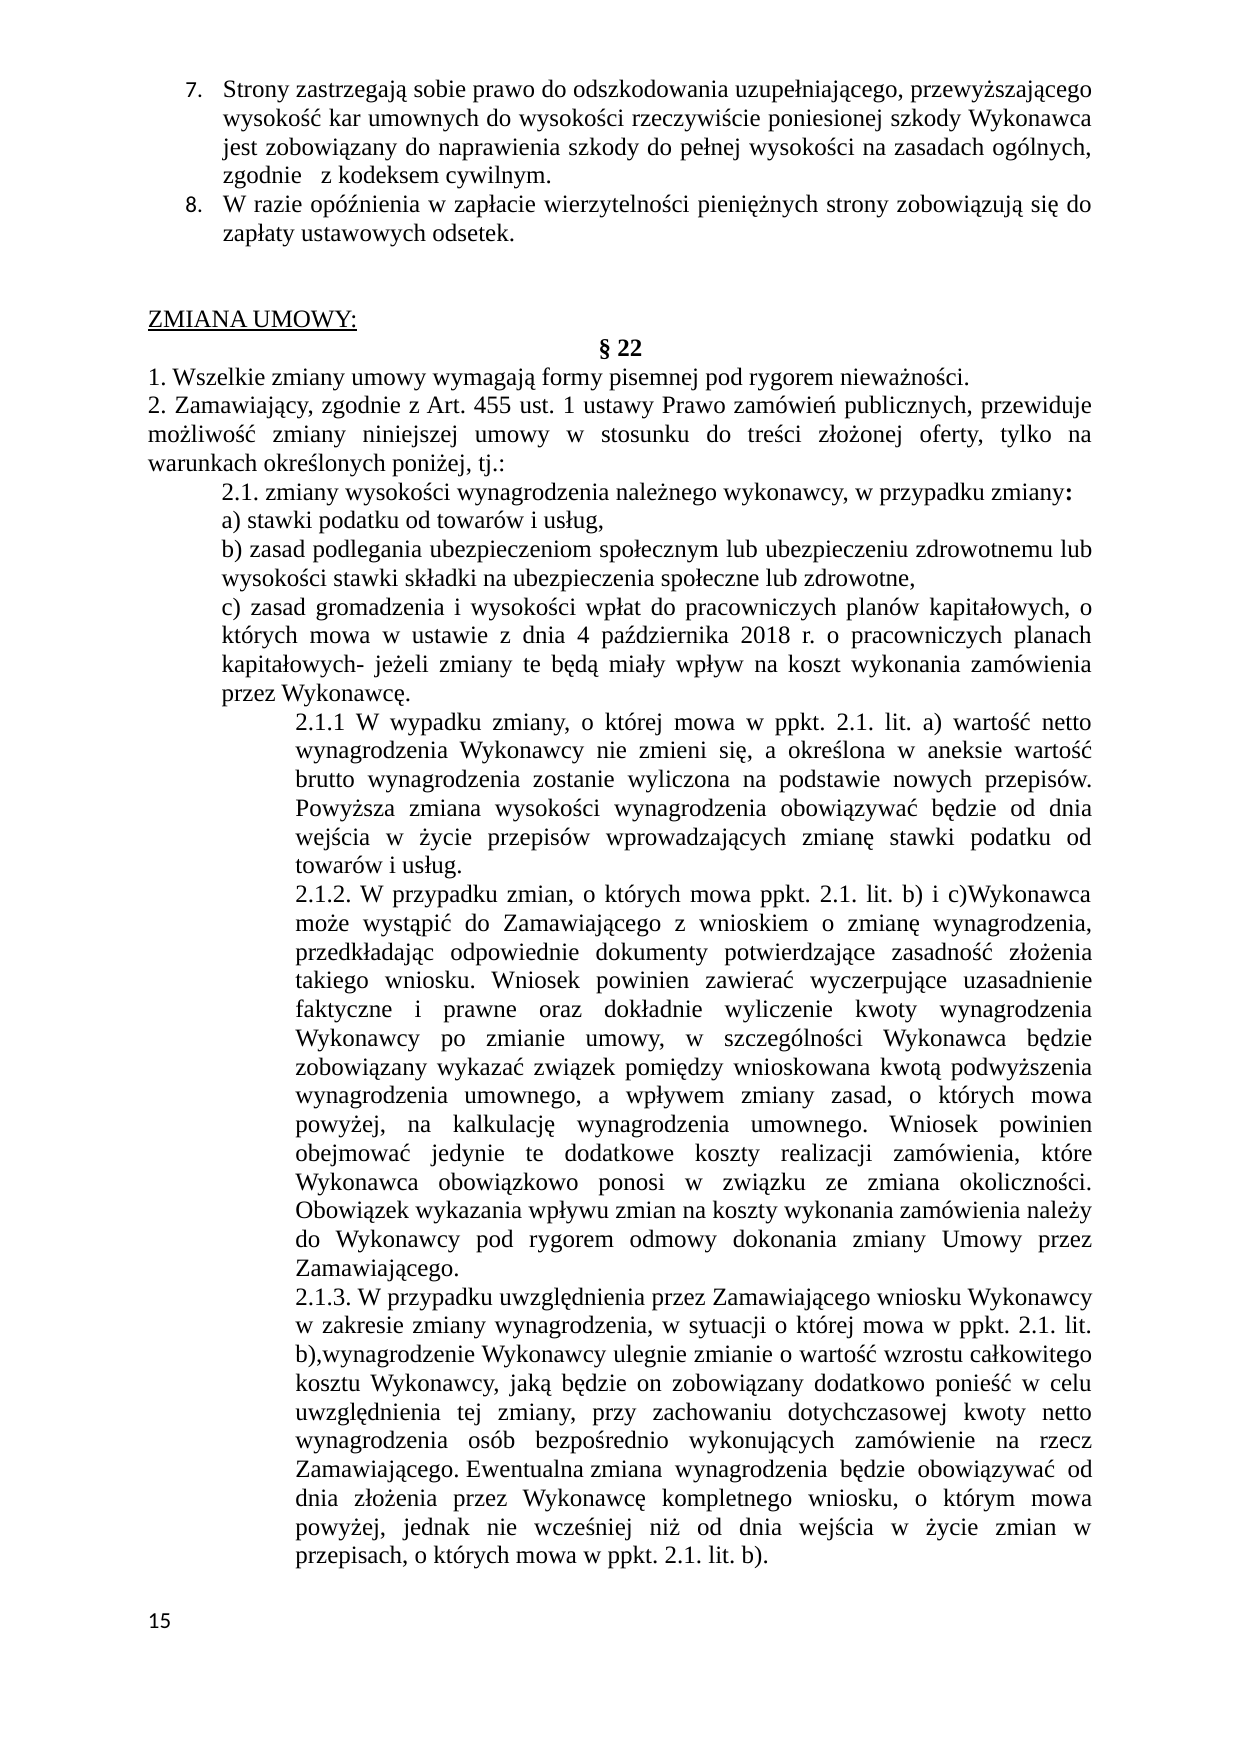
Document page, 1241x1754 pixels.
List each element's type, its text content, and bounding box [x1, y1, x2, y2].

text 2.1.3. W przypadku uwzględnienia przez Zamawiającego wniosku Wykonawcy w zakresie zmiany wynagrodzenia, w sytuacji o której mowa w ppkt. 2.1. lit. b),wynagrodzenie Wykonawcy ulegnie zmianie o wartość wzrostu całkowitego kosztu Wykonawcy, jaką będzie on zobowiązany dodatkowo ponieść w celu uwzględnienia tej zmiany, przy zachowaniu dotychczasowej kwoty netto wynagrodzenia osób bezpośrednio wykonujących zamówienie na rzecz Zamawiającego. Ewentualna zmiana wynagrodzenia będzie obowiązywać od dnia złożenia przez Wykonawcę kompletnego wniosku, o którym mowa powyżej, jednak nie wcześniej niż od dnia wejścia w życie zmian w przepisach, o których mowa w ppkt. 2.1. lit. b). [295, 1282, 1093, 1569]
text c) zasad gromadzenia i wysokości wpłat do pracowniczych planów kapitałowych, o których mowa w ustawie z dnia 4 października 2018 r. o pracowniczych planach kapitałowych- jeżeli zmiany te będą miały wpływ na koszt wykonania zamówienia przez Wykonawcę. [221, 592, 1093, 707]
text § 22 [148, 333, 1093, 362]
text 2.1. zmiany wysokości wynagrodzenia należnego wykonawcy, w przypadku zmiany: [148, 477, 1093, 506]
text 2.1.2. W przypadku zmian, o których mowa ppkt. 2.1. lit. b) i c)Wykonawca może wystąpić do Zamawiającego z wnioskiem o zmianę wynagrodzenia, przedkładając odpowiednie dokumenty potwierdzające zasadność złożenia takiego wniosku. Wniosek powinien zawierać wyczerpujące uzasadnienie faktyczne i prawne oraz dokładnie wyliczenie kwoty wynagrodzenia Wykonawcy po zmianie umowy, w szczególności Wykonawca będzie zobowiązany wykazać związek pomiędzy wnioskowana kwotą podwyższenia wynagrodzenia umownego, a wpływem zmiany zasad, o których mowa powyżej, na kalkulację wynagrodzenia umownego. Wniosek powinien obejmować jedynie te dodatkowe koszty realizacji zamówienia, które Wykonawca obowiązkowo ponosi w związku ze zmiana okoliczności. Obowiązek wykazania wpływu zmian na koszty wykonania zamówienia należy do Wykonawcy pod rygorem odmowy dokonania zmiany Umowy przez Zamawiającego. [295, 879, 1093, 1282]
text 1. Wszelkie zmiany umowy wymagają formy pisemnej pod rygorem nieważności. [148, 362, 1093, 391]
text 2.1.1 W wypadku zmiany, o której mowa w ppkt. 2.1. lit. a) wartość netto wynagrodzenia Wykonawcy nie zmieni się, a określona w aneksie wartość brutto wynagrodzenia zostanie wyliczona na podstawie nowych przepisów. Powyższa zmiana wysokości wynagrodzenia obowiązywać będzie od dnia wejścia w życie przepisów wprowadzających zmianę stawki podatku od towarów i usług. [295, 707, 1093, 879]
text ZMIANA UMOWY: [148, 304, 1093, 333]
list W razie opóźnienia w zapłacie wierzytelności pieniężnych strony zobowiązują się do zapłaty ustawowych odsetek. [185, 189, 1093, 247]
list Strony zastrzegają sobie prawo do odszkodowania uzupełniającego, przewyższającego wysokość kar umownych do wysokości rzeczywiście poniesionej szkody Wykonawca jest zobowiązany do naprawienia szkody do pełnej wysokości na zasadach ogólnych, zgodnie z kodeksem cywilnym. [185, 74, 1093, 189]
text 2. Zamawiający, zgodnie z Art. 455 ust. 1 ustawy Prawo zamówień publicznych, przewiduje możliwość zmiany niniejszej umowy w stosunku do treści złożonej oferty, tylko na warunkach określonych poniżej, tj.: [148, 391, 1093, 477]
text a) stawki podatku od towarów i usług, [148, 506, 1093, 534]
text b) zasad podlegania ubezpieczeniom społecznym lub ubezpieczeniu zdrowotnemu lub wysokości stawki składki na ubezpieczenia społeczne lub zdrowotne, [221, 534, 1093, 592]
